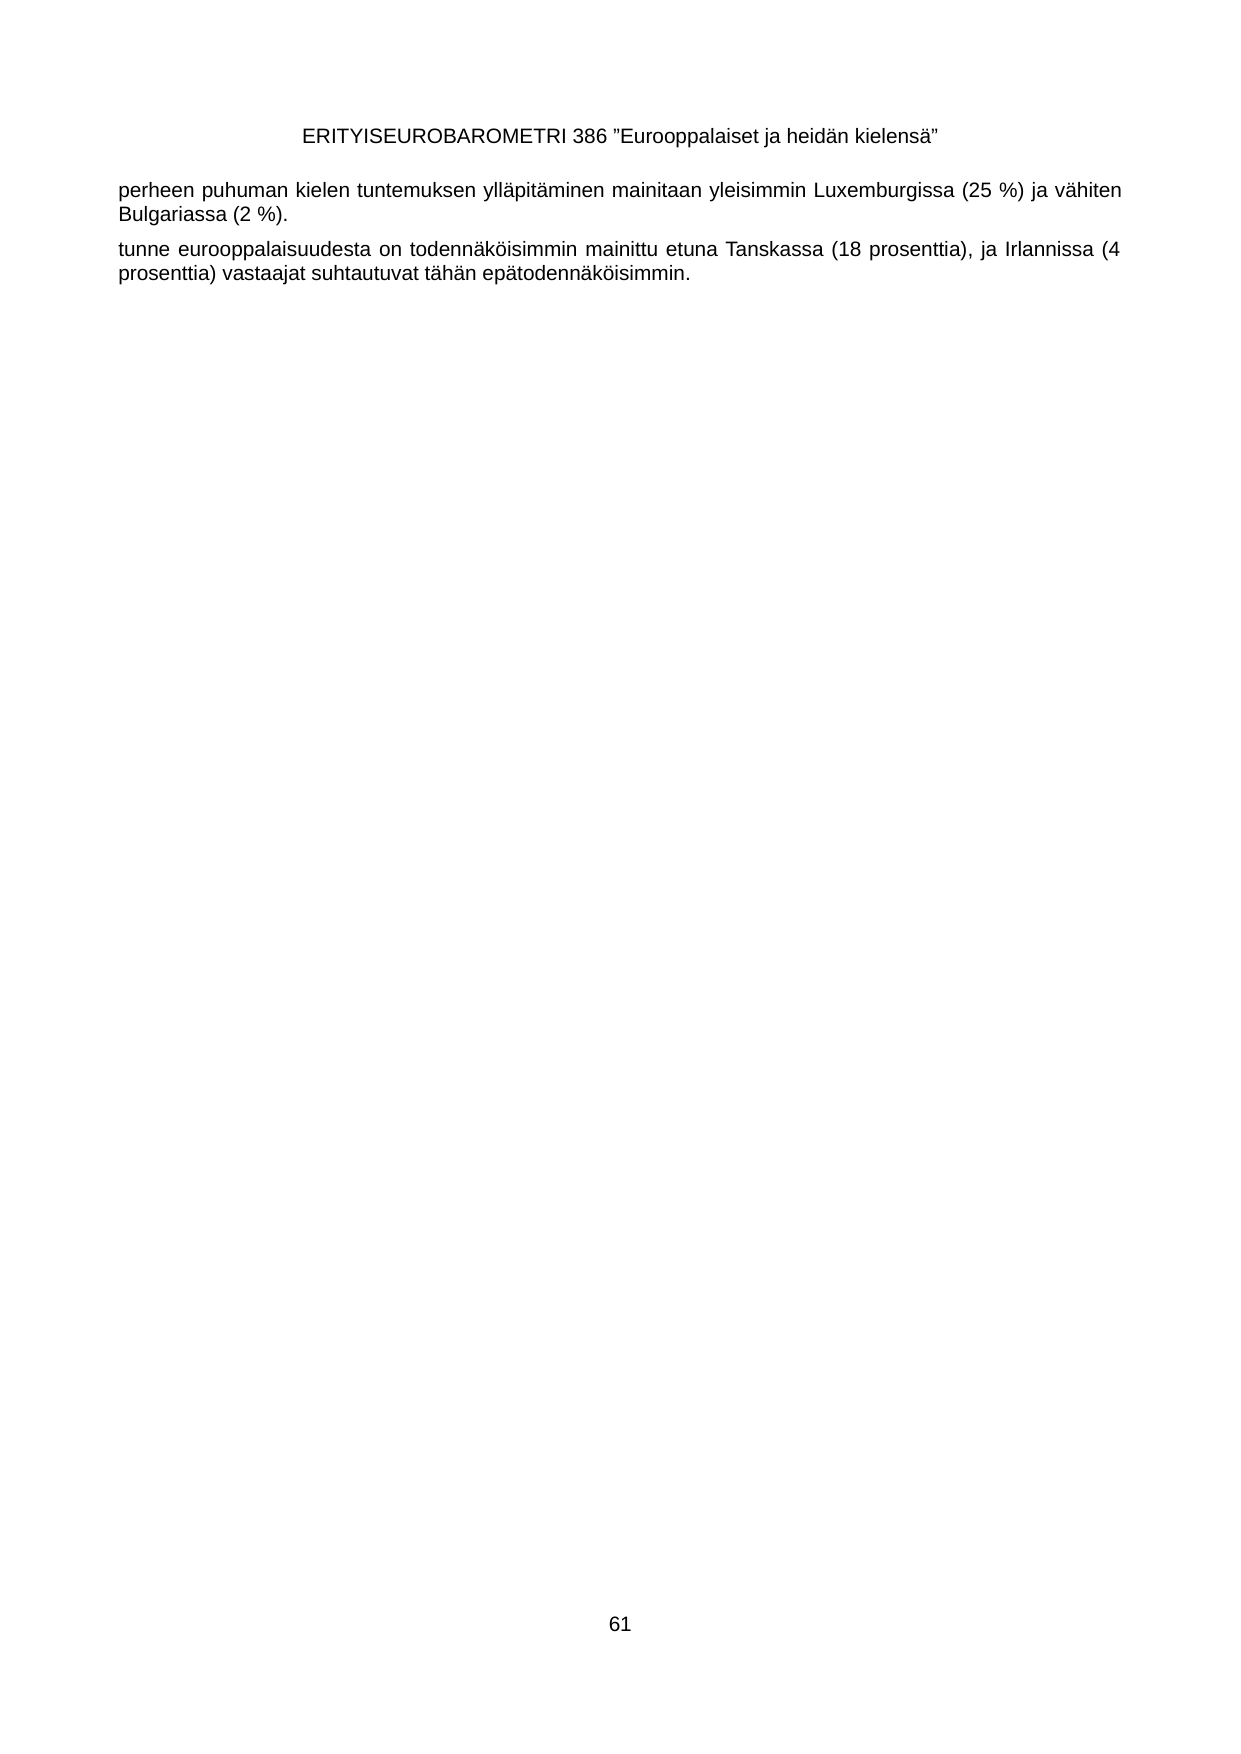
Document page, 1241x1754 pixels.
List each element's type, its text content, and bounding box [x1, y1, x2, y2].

text tunne eurooppalaisuudesta on todennäköisimmin mainittu etuna Tanskassa (18 prosenttia), ja Irlannissa (4 prosenttia) vastaajat suhtautuvat tähän epätodennäköisimmin. [118, 237, 1122, 285]
text perheen puhuman kielen tuntemuksen ylläpitäminen mainitaan yleisimmin Luxemburgissa (25 %) ja vähiten Bulgariassa (2 %). [118, 177, 1122, 225]
